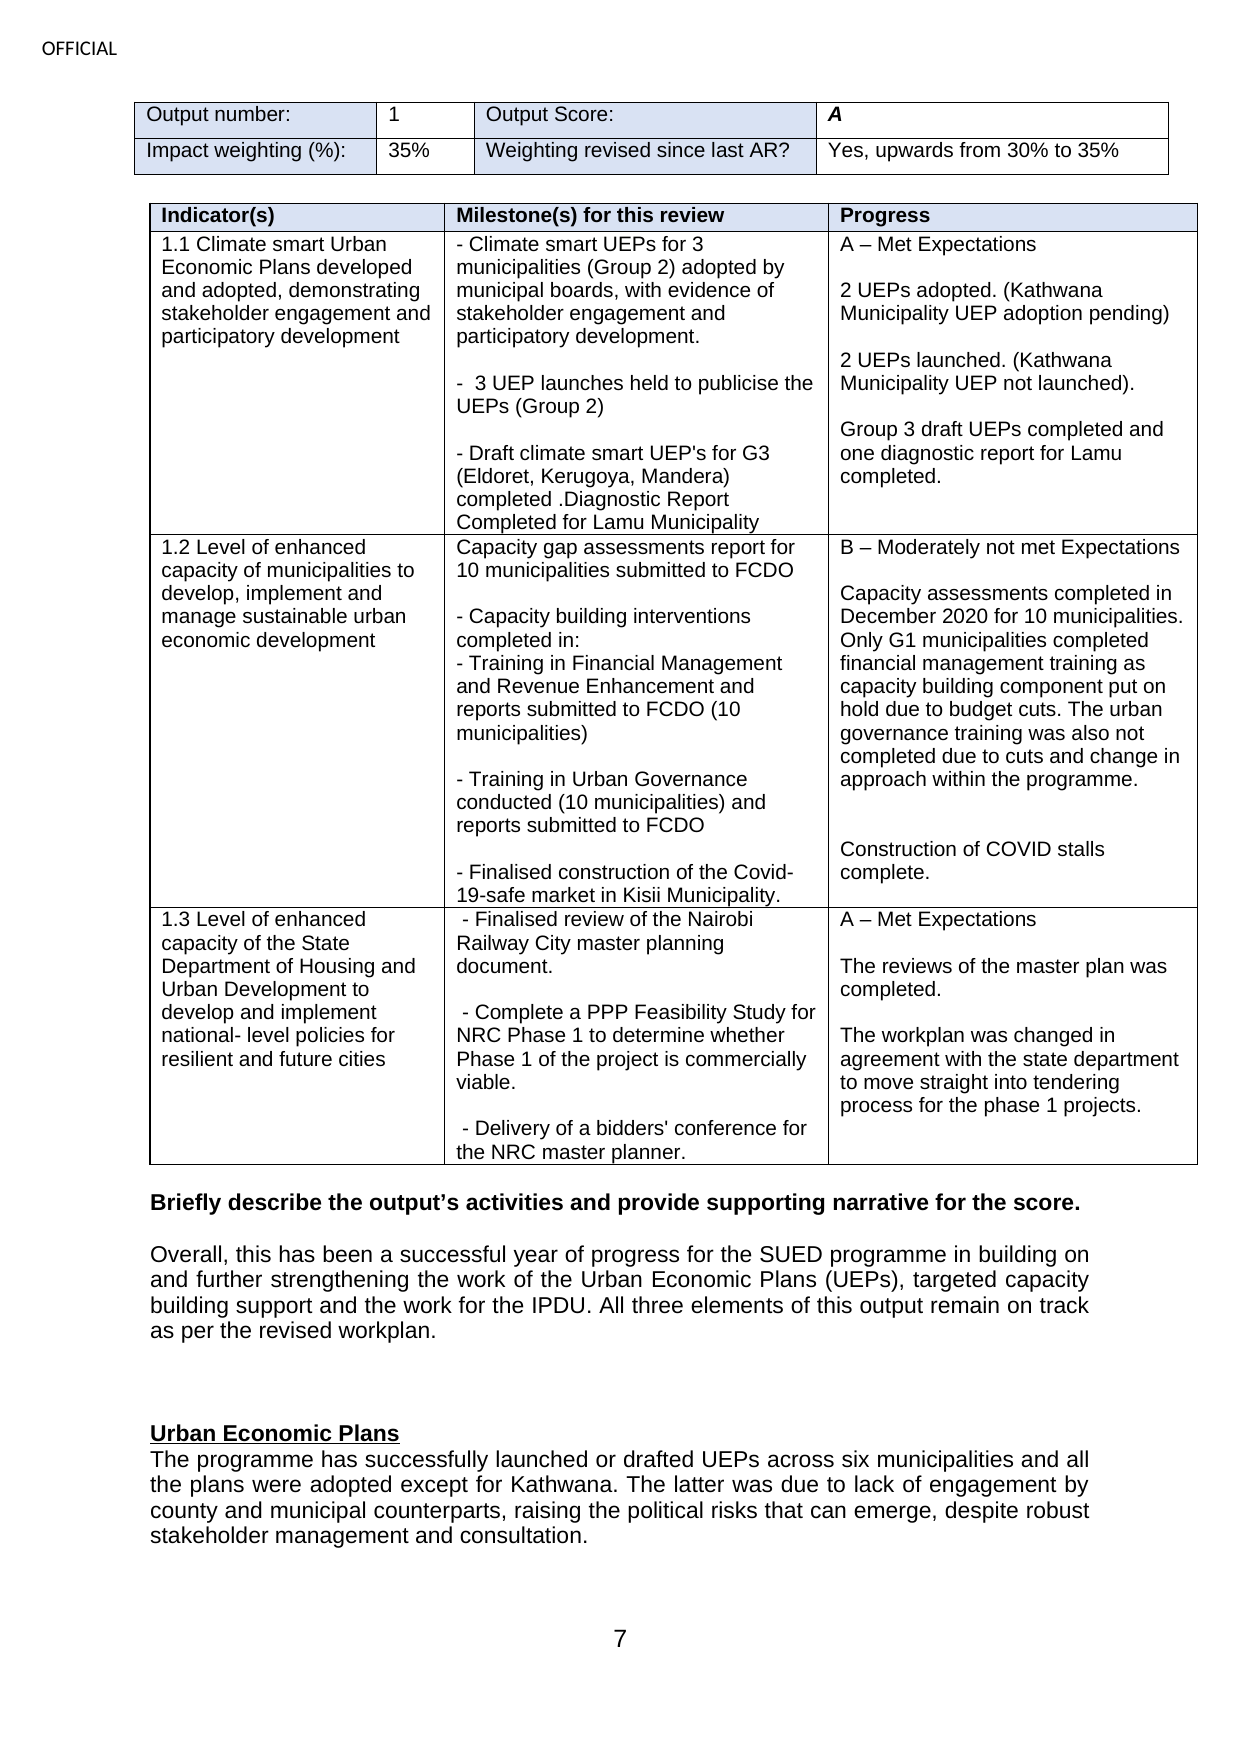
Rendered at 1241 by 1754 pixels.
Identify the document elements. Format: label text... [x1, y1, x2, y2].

table_cell 1.3 Level of enhanced capacity of the State Department of Housing and Urban Development to develop and implement national- level policies for resilient and future cities [151, 908, 444, 1163]
table_cell Output Score: [475, 103, 816, 138]
table_header Progress [829, 204, 1197, 231]
table_cell Weighting revised since last AR? [475, 139, 816, 174]
table_cell 1 [377, 103, 474, 138]
table_cell Output number: [135, 103, 376, 138]
table_cell - Finalised review of the Nairobi Railway City master planning document. - Complete a PPP Feasibility Study for NRC Phase 1 to determine whether Phase 1 of the project is commercially viable. - Delivery of a bidders' conference for the NRC master planner. [445, 908, 828, 1163]
table_cell 1.2 Level of enhanced capacity of municipalities to develop, implement and manage sustainable urban economic development [151, 535, 444, 907]
table_cell Capacity gap assessments report for 10 municipalities submitted to FCDO - Capacity building interventions completed in: - Training in Financial Management and Revenue Enhancement and reports submitted to FCDO (10 municipalities) - Training in Urban Governance conducted (10 municipalities) and reports submitted to FCDO - Finalised construction of the Covid-19-safe market in Kisii Municipality. [445, 535, 828, 907]
table_cell B – Moderately not met Expectations Capacity assessments completed in December 2020 for 10 municipalities. Only G1 municipalities completed financial management training as capacity building component put on hold due to budget cuts. The urban governance training was also not completed due to cuts and change in approach within the programme. Construction of COVID stalls complete. [829, 535, 1197, 907]
table_cell 35% [377, 139, 474, 174]
table_cell A – Met Expectations 2 UEPs adopted. (Kathwana Municipality UEP adoption pending) 2 UEPs launched. (Kathwana Municipality UEP not launched). Group 3 draft UEPs completed and one diagnostic report for Lamu completed. [829, 232, 1197, 534]
text The programme has successfully launched or drafted UEPs across six municipalities and all the plans were adopted except for Kathwana. The latter was due to lack of engagement by county and municipal counterparts, raising the political risks that can emerge, despite robust stakeholder management and consultation. [150, 1446, 1090, 1549]
text Urban Economic Plans [150, 1421, 1090, 1446]
table_header Milestone(s) for this review [445, 204, 828, 231]
text Briefly describe the output’s activities and provide supporting narrative for the score. [150, 1190, 1090, 1216]
table_header Indicator(s) [151, 204, 444, 231]
table_cell Impact weighting (%): [135, 139, 376, 174]
table_cell A [817, 103, 1168, 138]
table_cell Yes, upwards from 30% to 35% [817, 139, 1168, 174]
table_cell - Climate smart UEPs for 3 municipalities (Group 2) adopted by municipal boards, with evidence of stakeholder engagement and participatory development. - 3 UEP launches held to publicise the UEPs (Group 2) - Draft climate smart UEP's for G3 (Eldoret, Kerugoya, Mandera) completed .Diagnostic Report Completed for Lamu Municipality [445, 232, 828, 534]
text Overall, this has been a successful year of progress for the SUED programme in building on and further strengthening the work of the Urban Economic Plans (UEPs), targeted capacity building support and the work for the IPDU. All three elements of this output remain on track as per the revised workplan. [150, 1241, 1090, 1344]
table_cell A – Met Expectations The reviews of the master plan was completed. The workplan was changed in agreement with the state department to move straight into tendering process for the phase 1 projects. [829, 908, 1197, 1163]
table_cell 1.1 Climate smart Urban Economic Plans developed and adopted, demonstrating stakeholder engagement and participatory development [151, 232, 444, 534]
